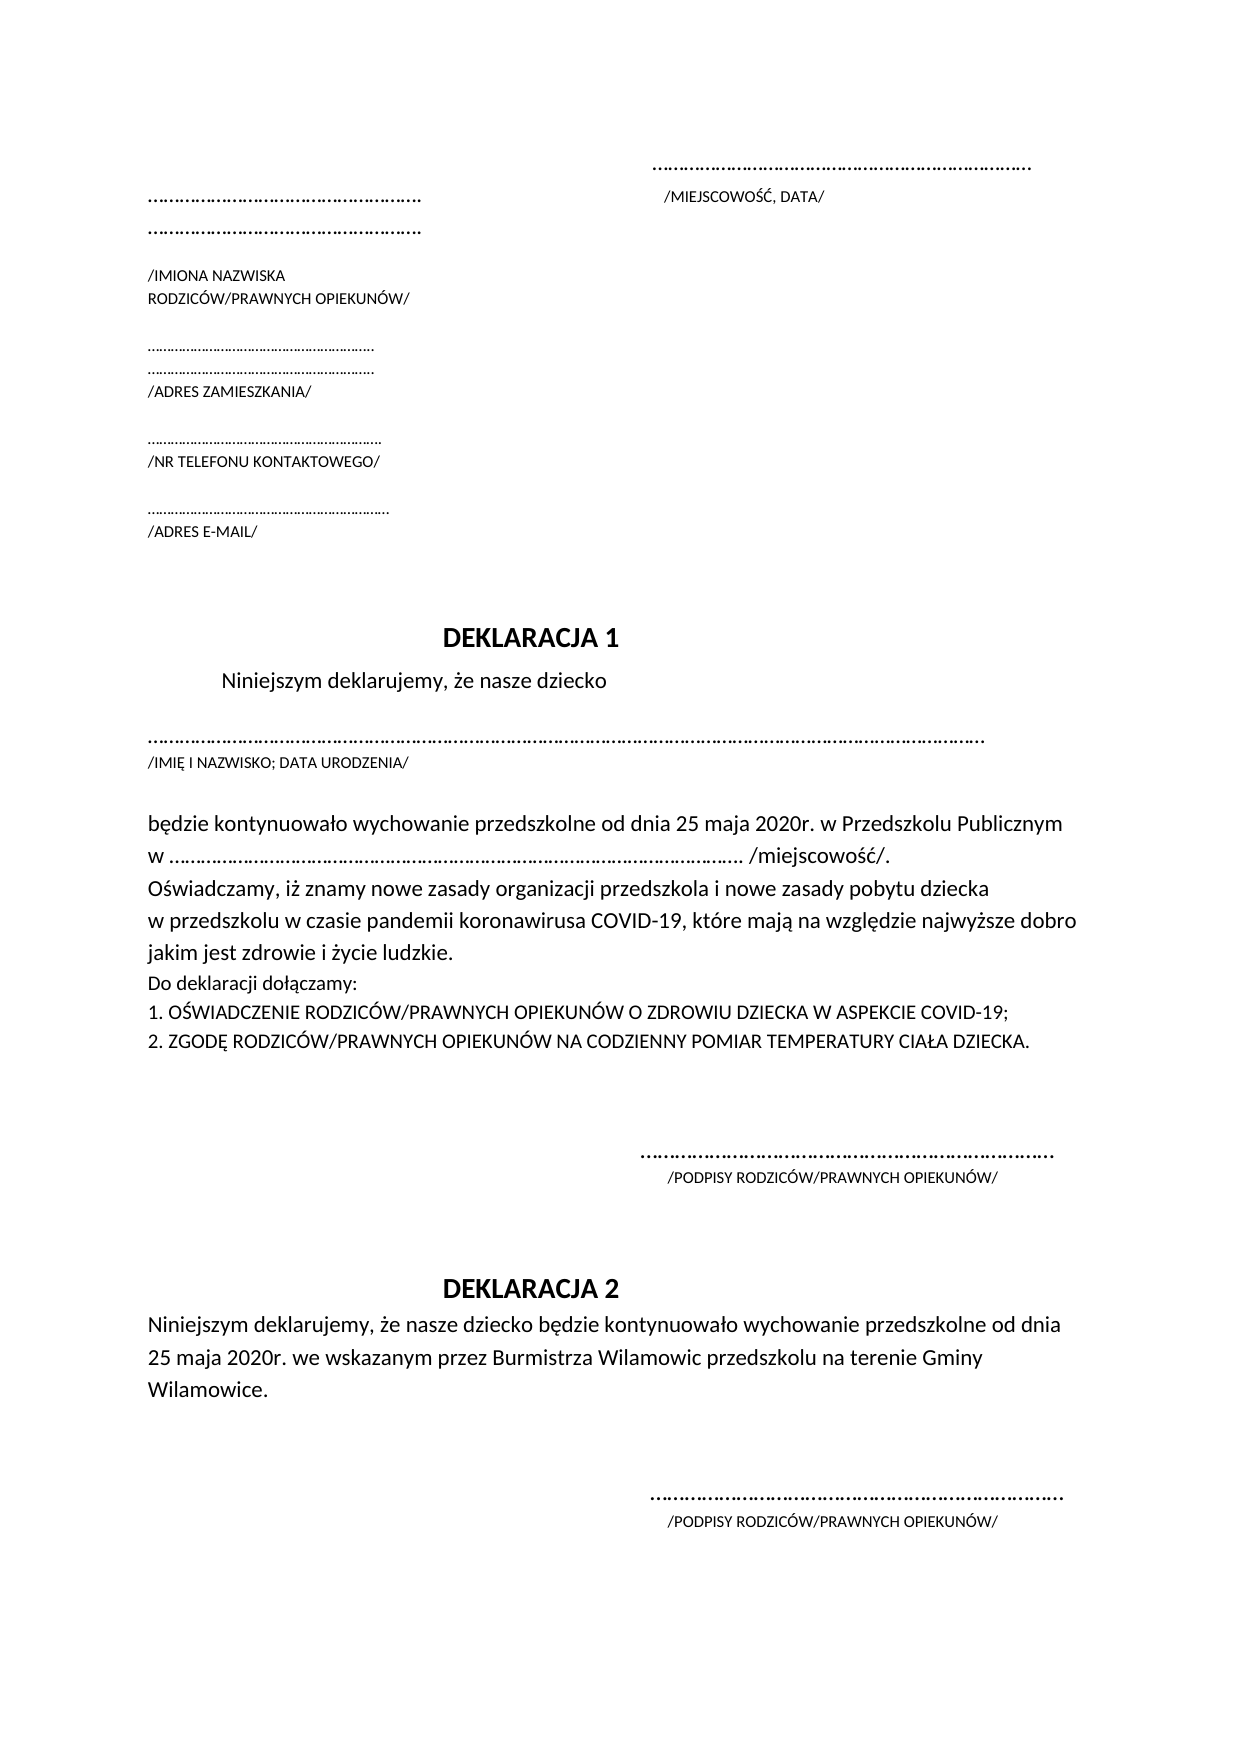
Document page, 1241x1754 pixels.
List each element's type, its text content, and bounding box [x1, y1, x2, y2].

text /IMIONA NAZWISKA RODZICÓW/PRAWNYCH OPIEKUNÓW/ ………………………………………………….. ………………………………………………….. /ADRES ZAMIESZKANIA/ ……………………………………………………. /NR TELEFONU KONTAKTOWEGO/ ……………………………………………………… /ADRES E-MAIL/ [148, 265, 1093, 542]
text DEKLARACJA 2 Niniejszym deklarujemy, że nasze dziecko będzie kontynuowało wychowanie przedszkolne od dnia 25 maja 2020r. we wskazanym przez Burmistrza Wilamowic przedszkolu na terenie Gminy Wilamowice. ……………………………………………………………… /PODPISY RODZICÓW/PRAWNYCH OPIEKUNÓW/ [148, 1245, 1093, 1564]
text ……………………………………………………………… ……………………………………………. /MIEJSCOWOŚĆ, DATA/ ……………………………………………. [148, 148, 1093, 240]
text DEKLARACJA 1 Niniejszym deklarujemy, że nasze dziecko [148, 619, 1093, 695]
text ……………………………………………………………… /PODPISY RODZICÓW/PRAWNYCH OPIEKUNÓW/ [148, 1134, 1093, 1220]
text …………………………………………………………………………………………………………………………………………… /IMIĘ I NAZWISKO; DATA URODZENIA/ będzie kontynuowało wychowanie przedszkolne od dnia 25 maja 2020r. w Przedszkolu Publicznym w ………………………………………………………………………………………………. /miejscowość/. Oświadczamy, iż znamy nowe zasady organizacji przedszkola i nowe zasady pobytu dziecka w przedszkolu w czasie pandemii koronawirusa COVID-19, które mają na względzie najwyższe dobro jakim jest zdrowie i życie ludzkie. Do deklaracji dołączamy: 1. OŚWIADCZENIE RODZICÓW/PRAWNYCH OPIEKUNÓW O ZDROWIU DZIECKA W ASPEKCIE COVID-19; 2. ZGODĘ RODZICÓW/PRAWNYCH OPIEKUNÓW NA CODZIENNY POMIAR TEMPERATURY CIAŁA DZIECKA. [148, 722, 1093, 1053]
